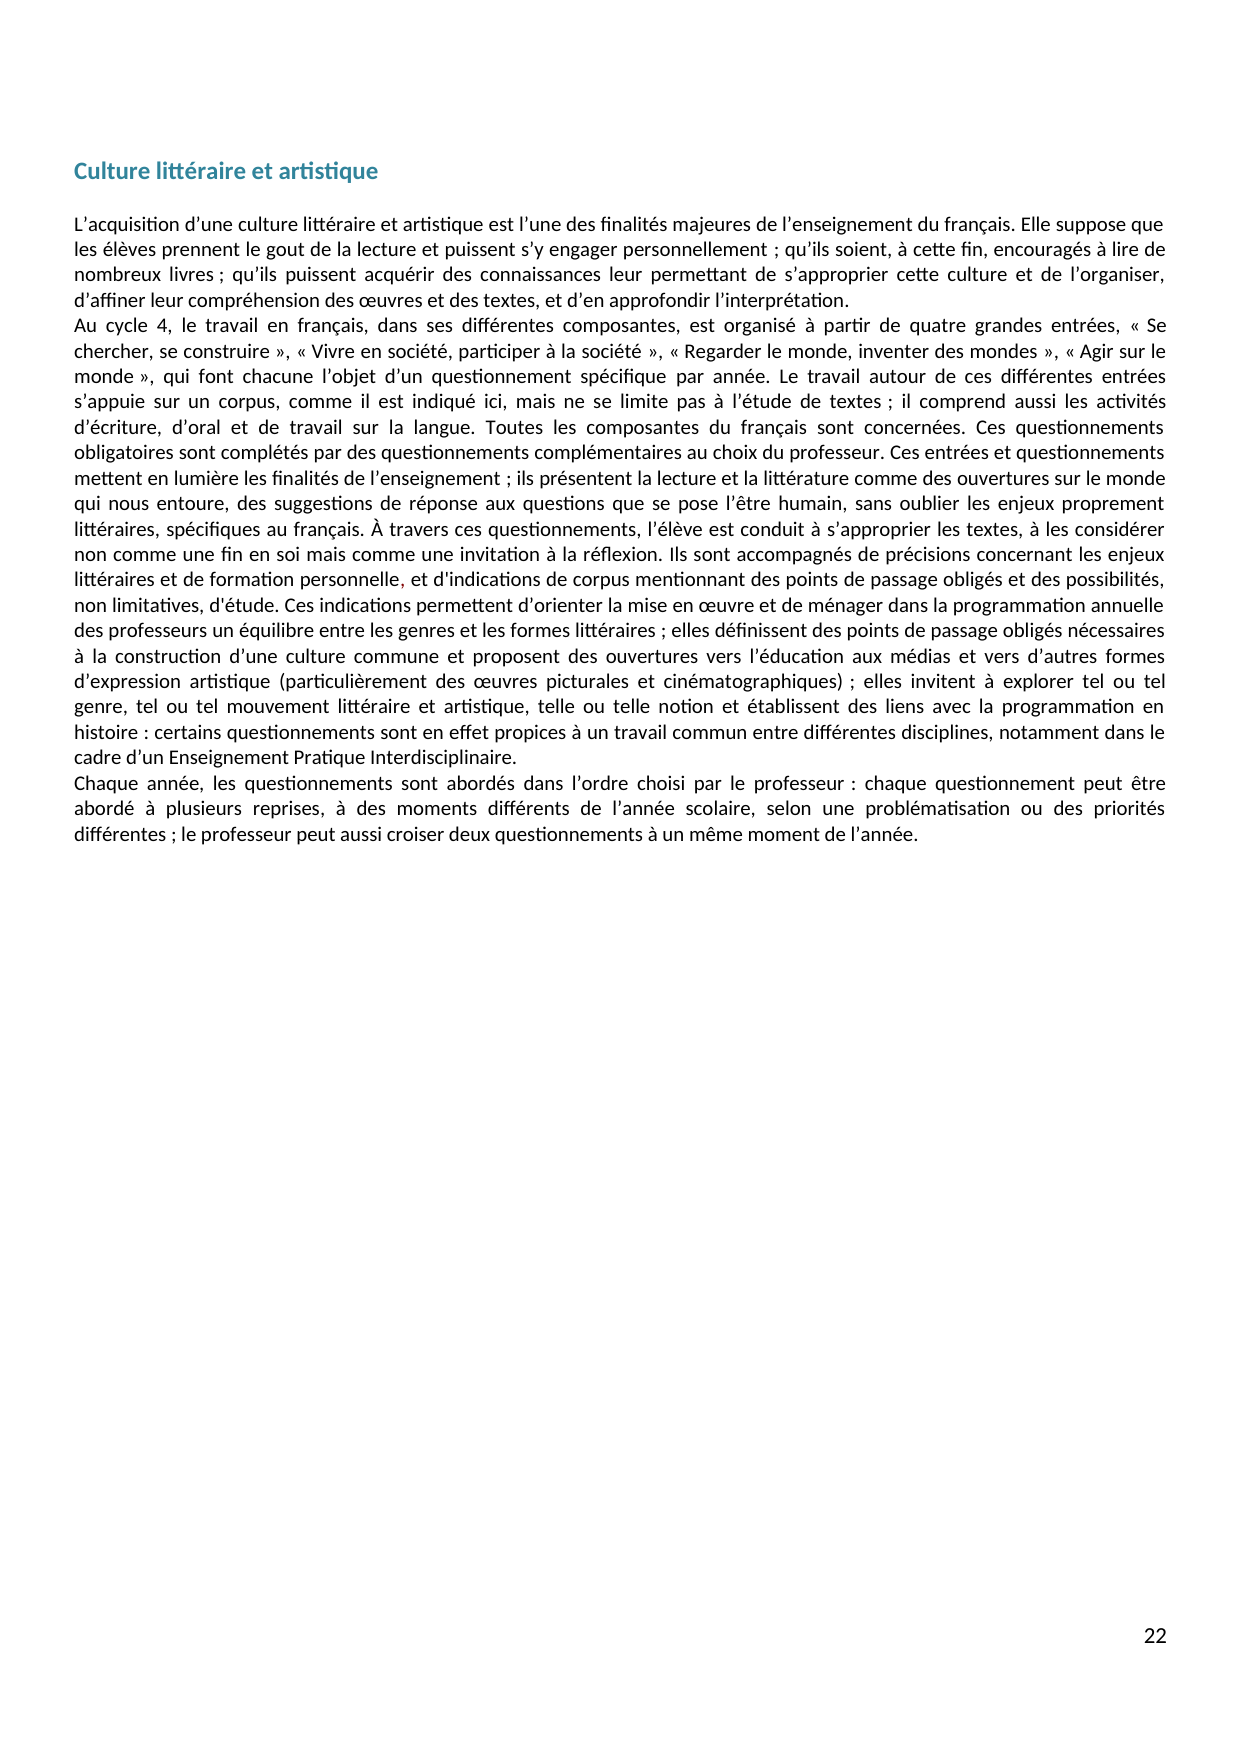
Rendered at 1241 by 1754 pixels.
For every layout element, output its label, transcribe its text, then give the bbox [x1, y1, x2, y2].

text L’acquisition d’une culture littéraire et artistique est l’une des finalités majeures de l’enseignement du français. Elle suppose que les élèves prennent le gout de la lecture et puissent s’y engager personnellement ; qu’ils soient, à cette fin, encouragés à lire de nombreux livres ; qu’ils puissent acquérir des connaissances leur permettant de s’approprier cette culture et de l’organiser, d’affiner leur compréhension des œuvres et des textes, et d’en approfondir l’interprétation. [74, 211, 1167, 312]
text Chaque année, les questionnements sont abordés dans l’ordre choisi par le professeur : chaque questionnement peut être abordé à plusieurs reprises, à des moments différents de l’année scolaire, selon une problématisation ou des priorités différentes ; le professeur peut aussi croiser deux questionnements à un même moment de l’année. [74, 770, 1167, 846]
text Au cycle 4, le travail en français, dans ses différentes composantes, est organisé à partir de quatre grandes entrées, « Se chercher, se construire », « Vivre en société, participer à la société », « Regarder le monde, inventer des mondes », « Agir sur le monde », qui font chacune l’objet d’un questionnement spécifique par année. Le travail autour de ces différentes entrées s’appuie sur un corpus, comme il est indiqué ici, mais ne se limite pas à l’étude de textes ; il comprend aussi les activités d’écriture, d’oral et de travail sur la langue. Toutes les composantes du français sont concernées. Ces questionnements obligatoires sont complétés par des questionnements complémentaires au choix du professeur. Ces entrées et questionnements mettent en lumière les finalités de l’enseignement ; ils présentent la lecture et la littérature comme des ouvertures sur le monde qui nous entoure, des suggestions de réponse aux questions que se pose l’être humain, sans oublier les enjeux proprement littéraires, spécifiques au français. À travers ces questionnements, l’élève est conduit à s’approprier les textes, à les considérer non comme une fin en soi mais comme une invitation à la réflexion. Ils sont accompagnés de précisions concernant les enjeux littéraires et de formation personnelle, et d'indications de corpus mentionnant des points de passage obligés et des possibilités, non limitatives, d'étude. Ces indications permettent d’orienter la mise en œuvre et de ménager dans la programmation annuelle des professeurs un équilibre entre les genres et les formes littéraires ; elles définissent des points de passage obligés nécessaires à la construction d’une culture commune et proposent des ouvertures vers l’éducation aux médias et vers d’autres formes d’expression artistique (particulièrement des œuvres picturales et cinématographiques) ; elles invitent à explorer tel ou tel genre, tel ou tel mouvement littéraire et artistique, telle ou telle notion et établissent des liens avec la programmation en histoire : certains questionnements sont en effet propices à un travail commun entre différentes disciplines, notamment dans le cadre d’un Enseignement Pratique Interdisciplinaire. [74, 312, 1167, 770]
text Culture littéraire et artistique [74, 155, 1167, 185]
